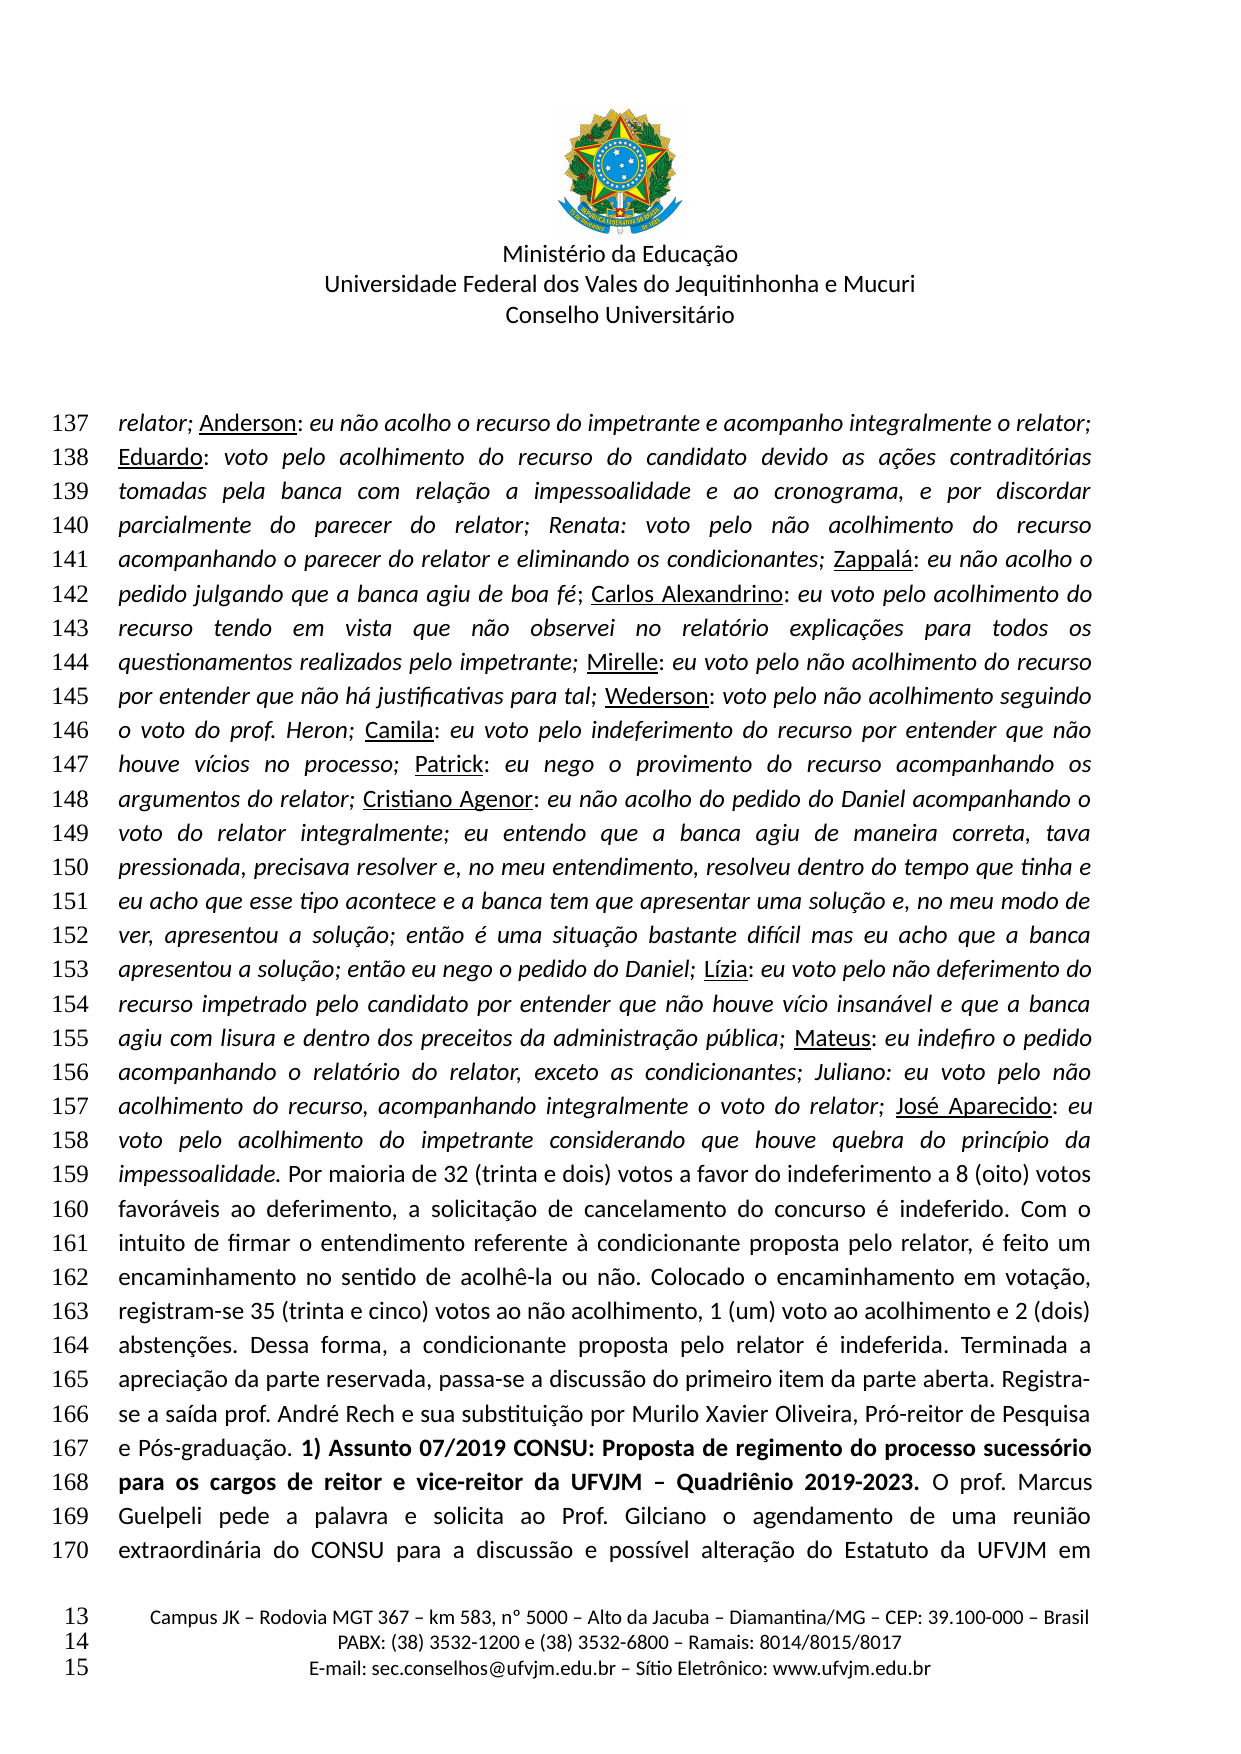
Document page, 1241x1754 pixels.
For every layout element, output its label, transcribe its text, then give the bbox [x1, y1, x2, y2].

picture [553, 105, 687, 238]
text relator; Anderson: eu não acolho o recurso do impetrante e acompanho integralmente o relator; Eduardo: voto pelo acolhimento do recurso do candidato devido as ações contraditórias tomadas pela banca com relação a impessoalidade e ao cronograma, e por discordar parcialmente do parecer do relator; Renata: voto pelo não acolhimento do recurso acompanhando o parecer do relator e eliminando os condicionantes; Zappalá: eu não acolho o pedido julgando que a banca agiu de boa fé; Carlos Alexandrino: eu voto pelo acolhimento do recurso tendo em vista que não observei no relatório explicações para todos os questionamentos realizados pelo impetrante; Mirelle: eu voto pelo não acolhimento do recurso por entender que não há justificativas para tal; Wederson: voto pelo não acolhimento seguindo o voto do prof. Heron; Camila: eu voto pelo indeferimento do recurso por entender que não houve vícios no processo; Patrick: eu nego o provimento do recurso acompanhando os argumentos do relator; Cristiano Agenor: eu não acolho do pedido do Daniel acompanhando o voto do relator integralmente; eu entendo que a banca agiu de maneira correta, tava pressionada, precisava resolver e, no meu entendimento, resolveu dentro do tempo que tinha e eu acho que esse tipo acontece e a banca tem que apresentar uma solução e, no meu modo de ver, apresentou a solução; então é uma situação bastante difícil mas eu acho que a banca apresentou a solução; então eu nego o pedido do Daniel; Lízia: eu voto pelo não deferimento do recurso impetrado pelo candidato por entender que não houve vício insanável e que a banca agiu com lisura e dentro dos preceitos da administração pública; Mateus: eu indefiro o pedido acompanhando o relatório do relator, exceto as condicionantes; Juliano: eu voto pelo não acolhimento do recurso, acompanhando integralmente o voto do relator; José Aparecido: eu voto pelo acolhimento do impetrante considerando que houve quebra do princípio da impessoalidade. Por maioria de 32 (trinta e dois) votos a favor do indeferimento a 8 (oito) votos favoráveis ao deferimento, a solicitação de cancelamento do concurso é indeferido. Com o intuito de firmar o entendimento referente à condicionante proposta pelo relator, é feito um encaminhamento no sentido de acolhê-la ou não. Colocado o encaminhamento em votação, registram-se 35 (trinta e cinco) votos ao não acolhimento, 1 (um) voto ao acolhimento e 2 (dois) abstenções. Dessa forma, a condicionante proposta pelo relator é indeferida. Terminada a apreciação da parte reservada, passa-se a discussão do primeiro item da parte aberta. Registra-se a saída prof. André Rech e sua substituição por Murilo Xavier Oliveira, Pró-reitor de Pesquisa e Pós-graduação. 1) Assunto 07/2019 CONSU: Proposta de regimento do processo sucessório para os cargos de reitor e vice-reitor da UFVJM – Quadriênio 2019-2023. O prof. Marcus Guelpeli pede a palavra e solicita ao Prof. Gilciano o agendamento de uma reunião extraordinária do CONSU para a discussão e possível alteração do Estatuto da UFVJM em [118, 407, 1093, 1565]
